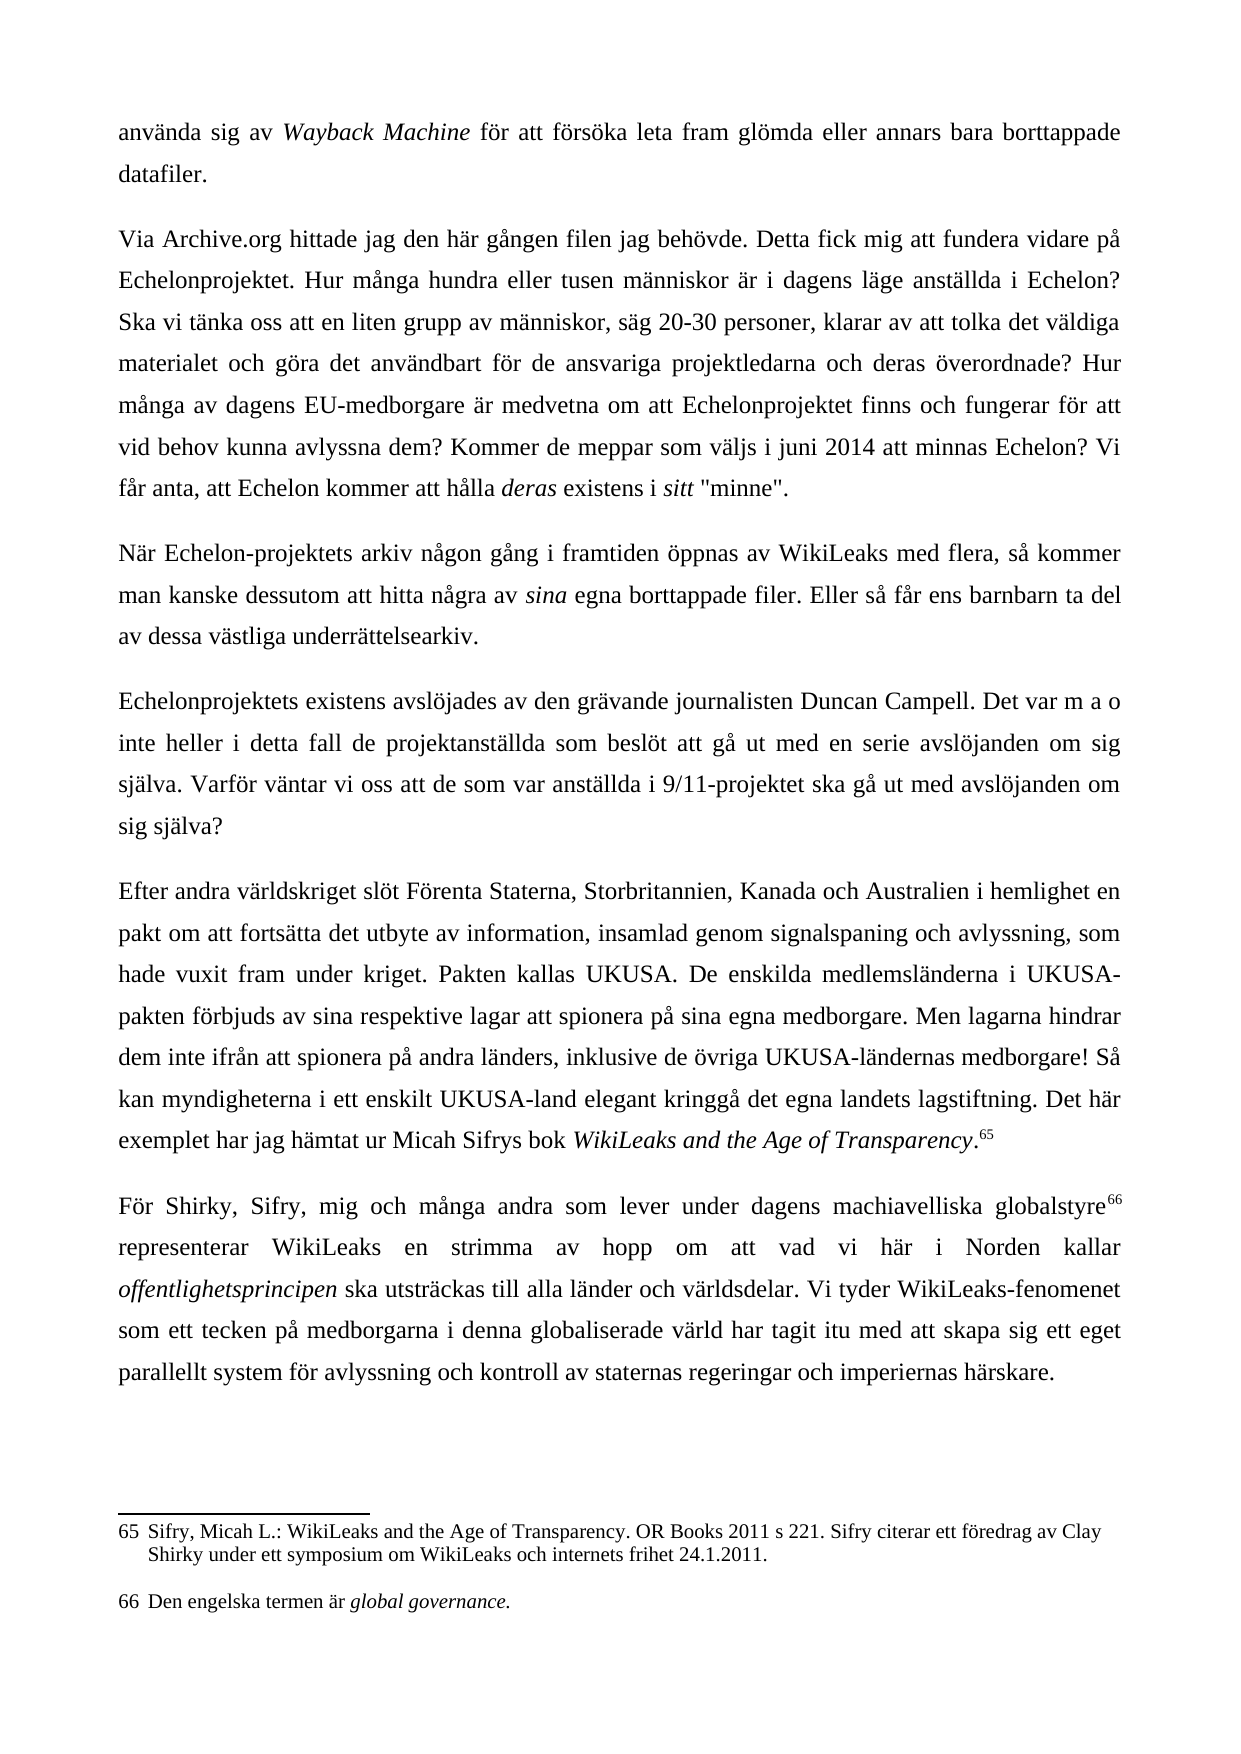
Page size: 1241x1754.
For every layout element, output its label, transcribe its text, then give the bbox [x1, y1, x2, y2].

text Sifry, Micah L.: WikiLeaks and the Age of Transparency. OR Books 2011 s 221. Sifry citerar ett föredrag av Clay Shirky under ett symposium om WikiLeaks och internets frihet 24.1.2011. [118, 1520, 1122, 1566]
text Via Archive.org hittade jag den här gången filen jag behövde. Detta fick mig att fundera vidare på Echelonprojektet. Hur många hundra eller tusen människor är i dagens läge anställda i Echelon? Ska vi tänka oss att en liten grupp av människor, säg 20-30 personer, klarar av att tolka det väldiga materialet och göra det användbart för de ansvariga projektledarna och deras överordnade? Hur många av dagens EU-medborgare är medvetna om att Echelonprojektet finns och fungerar för att vid behov kunna avlyssna dem? Kommer de meppar som väljs i juni 2014 att minnas Echelon? Vi får anta, att Echelon kommer att hålla deras existens i sitt "minne". [118, 225, 1122, 502]
text Echelonprojektets existens avslöjades av den grävande journalisten Duncan Campell. Det var m a o inte heller i detta fall de projektanställda som beslöt att gå ut med en serie avslöjanden om sig själva. Varför väntar vi oss att de som var anställda i 9/11-projektet ska gå ut med avslöjanden om sig själva? [118, 687, 1122, 840]
text För Shirky, Sifry, mig och många andra som lever under dagens machiavelliska globalstyre representerar WikiLeaks en strimma av hopp om att vad vi här i Norden kallar offentlighetsprincipen ska utsträckas till alla länder och världsdelar. Vi tyder WikiLeaks-fenomenet som ett tecken på medborgarna i denna globaliserade värld har tagit itu med att skapa sig ett eget parallellt system för avlyssning och kontroll av staternas regeringar och imperiernas härskare. [118, 1192, 1122, 1386]
text Efter andra världskriget slöt Förenta Staterna, Storbritannien, Kanada och Australien i hemlighet en pakt om att fortsätta det utbyte av information, insamlad genom signalspaning och avlyssning, som hade vuxit fram under kriget. Pakten kallas UKUSA. De enskilda medlemsländerna i UKUSA-pakten förbjuds av sina respektive lagar att spionera på sina egna medborgare. Men lagarna hindrar dem inte ifrån att spionera på andra länders, inklusive de övriga UKUSA-ländernas medborgare! Så kan myndigheterna i ett enskilt UKUSA-land elegant kringgå det egna landets lagstiftning. Det här exemplet har jag hämtat ur Micah Sifrys bok WikiLeaks and the Age of Transparency. [118, 877, 1122, 1154]
text använda sig av Wayback Machine för att försöka leta fram glömda eller annars bara borttappade datafiler. [118, 118, 1122, 187]
text När Echelon-projektets arkiv någon gång i framtiden öppnas av WikiLeaks med flera, så kommer man kanske dessutom att hitta några av sina egna borttappade filer. Eller så får ens barnbarn ta del av dessa västliga underrättelsearkiv. [118, 539, 1122, 650]
text Den engelska termen är global governance. [118, 1589, 1122, 1613]
